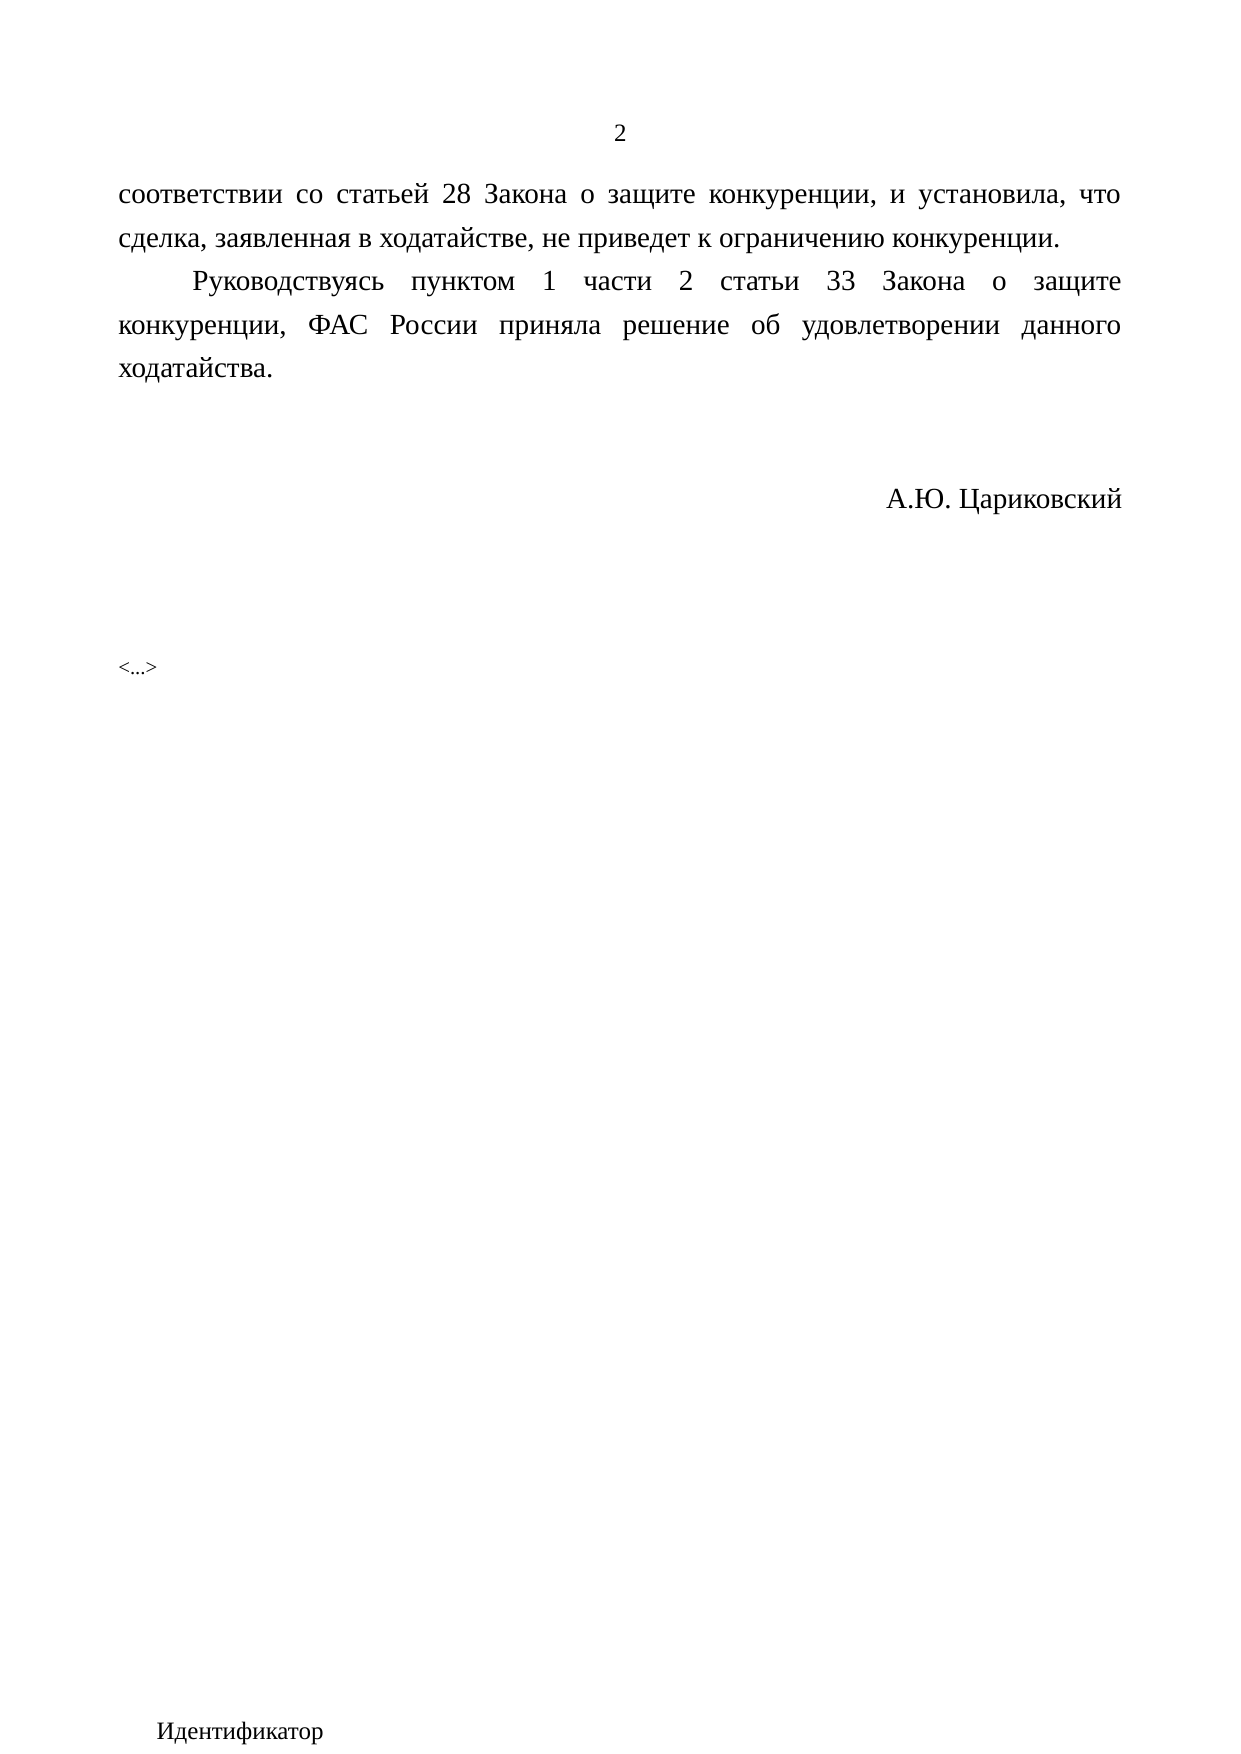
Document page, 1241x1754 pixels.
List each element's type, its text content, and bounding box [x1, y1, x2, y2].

text <...> [118, 655, 1122, 679]
text А.Ю. Цариковский [118, 481, 1122, 515]
text соответствии со статьей 28 Закона о защите конкуренции, и установила, что сделка, заявленная в ходатайстве, не приведет к ограничению конкуренции. [118, 176, 1122, 253]
text Руководствуясь пунктом 1 части 2 статьи 33 Закона о защите конкуренции, ФАС России приняла решение об удовлетворении данного ходатайства. [118, 263, 1122, 384]
